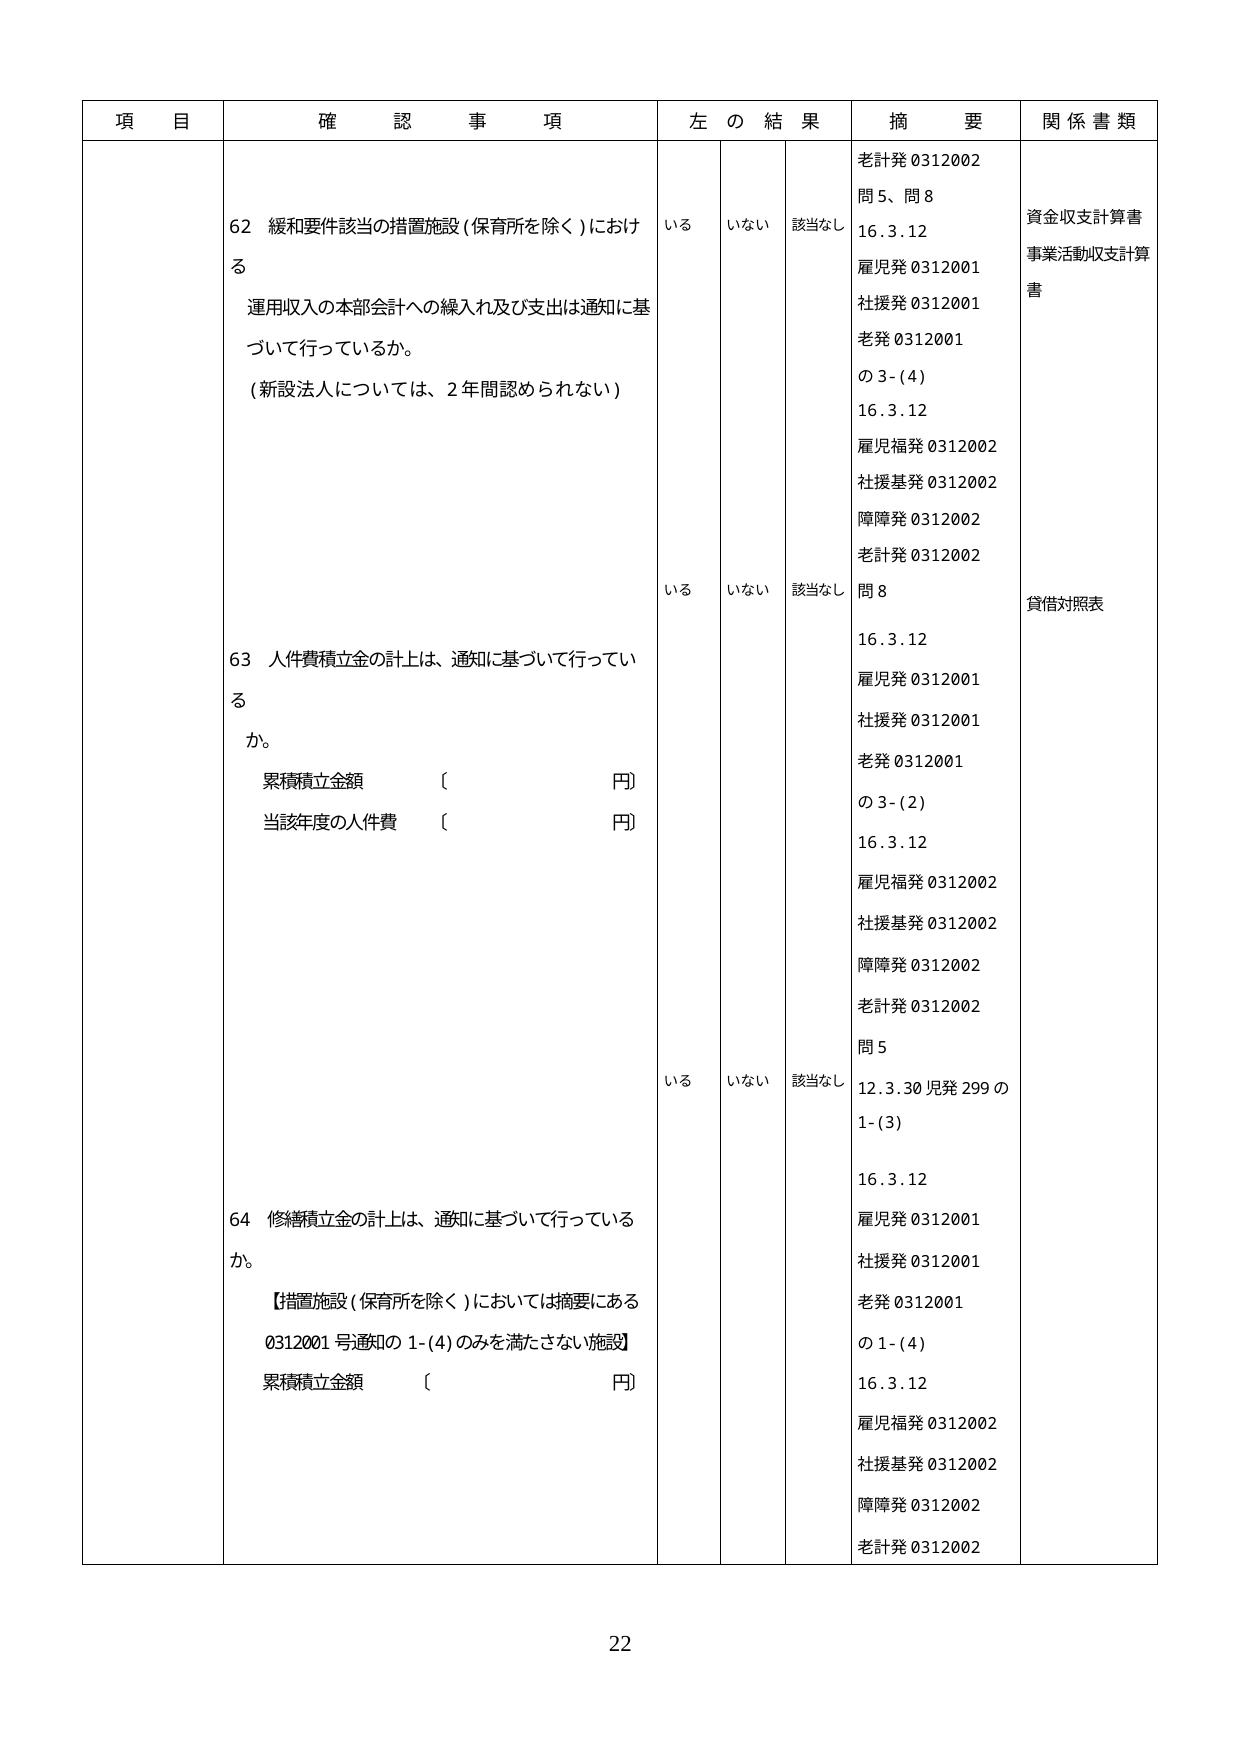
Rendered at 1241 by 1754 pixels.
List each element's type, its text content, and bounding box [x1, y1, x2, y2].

table_cell [83, 141, 223, 1564]
table_header 関係書類 [1021, 101, 1157, 140]
table_header 摘 要 [852, 101, 1020, 140]
table_header 項 目 [83, 101, 223, 140]
table_cell 資金収支計算書 事業活動収支計算書 貸借対照表 [1021, 141, 1157, 1564]
table_cell いる いる いる [658, 141, 720, 1564]
table_header 左 の 結 果 [658, 101, 851, 140]
table_cell 該当なし 該当なし 該当なし [786, 141, 851, 1564]
table_header 確 認 事 項 [224, 101, 657, 140]
table_cell いない いない いない [721, 141, 785, 1564]
table_cell 老計発0312002 問5、問8 16.3.12 雇児発0312001 社援発0312001 老発0312001 の3-(4) 16.3.12 雇児福発0312002 社援基発0312002 障障発0312002 老計発0312002 問8 16.3.12 雇児発0312001 社援発0312001 老発0312001 の3-(2) 16.3.12 雇児福発0312002 社援基発0312002 障障発0312002 老計発0312002 問5 12.3.30児発299の1-(3) 16.3.12 雇児発0312001 社援発0312001 老発0312001 の1-(4) 16.3.12 雇児福発0312002 社援基発0312002 障障発0312002 老計発0312002 [852, 141, 1020, 1564]
table_cell 62 緩和要件該当の措置施設(保育所を除く)における 運用収入の本部会計への繰入れ及び支出は通知に基 づいて行っているか。 (新設法人については、2年間認められない) 63 人件費積立金の計上は、通知に基づいて行っている か。 累積積立金額 〔 円〕 当該年度の人件費 〔 円〕 64 修繕積立金の計上は、通知に基づいて行っているか。 【措置施設(保育所を除く)においては摘要にある 0312001号通知の1-(4)のみを満たさない施設】 累積積立金額 〔 円〕 [224, 141, 657, 1564]
